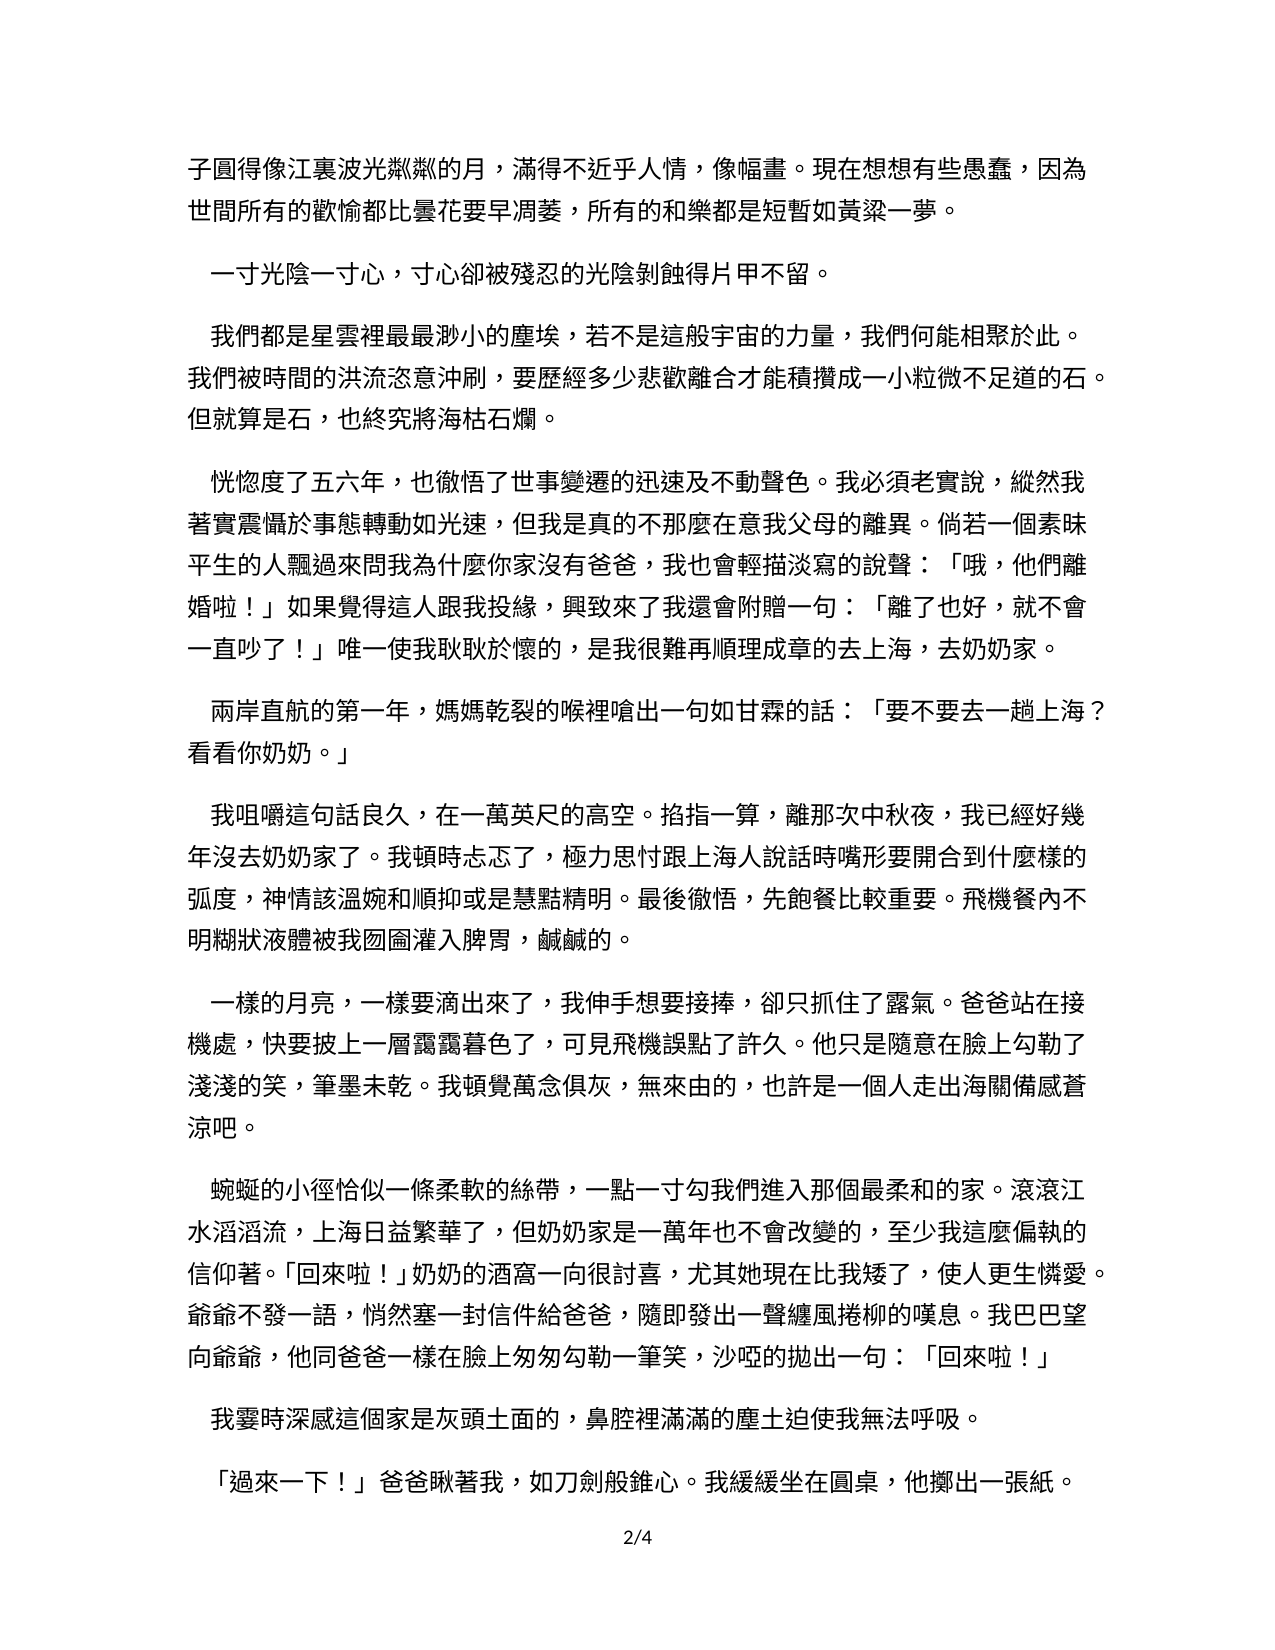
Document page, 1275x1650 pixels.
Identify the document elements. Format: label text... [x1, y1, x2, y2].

text 子圓得像江裏波光粼粼的月，滿得不近乎人情，像幅畫。現在想想有些愚蠢，因為世間所有的歡愉都比曇花要早凋萎，所有的和樂都是短暫如黃粱一夢。 [187, 150, 1087, 228]
text 我霎時深感這個家是灰頭土面的，鼻腔裡滿滿的塵土迫使我無法呼吸。 [187, 1400, 1087, 1436]
text 兩岸直航的第一年，媽媽乾裂的喉裡嗆出一句如甘霖的話：「要不要去一趟上海？看看你奶奶。」 [187, 692, 1087, 769]
text 我們都是星雲裡最最渺小的塵埃，若不是這般宇宙的力量，我們何能相聚於此。我們被時間的洪流恣意沖刷，要歷經多少悲歡離合才能積攢成一小粒微不足道的石。但就算是石，也終究將海枯石爛。 [187, 317, 1087, 436]
text 恍惚度了五六年，也徹悟了世事變遷的迅速及不動聲色。我必須老實說，縱然我著實震懾於事態轉動如光速，但我是真的不那麼在意我父母的離異。倘若一個素昧平生的人飄過來問我為什麼你家沒有爸爸，我也會輕描淡寫的說聲：「哦，他們離婚啦！」如果覺得這人跟我投緣，興致來了我還會附贈一句：「離了也好，就不會一直吵了！」唯一使我耿耿於懷的，是我很難再順理成章的去上海，去奶奶家。 [187, 462, 1087, 665]
text 一寸光陰一寸心，寸心卻被殘忍的光陰剝蝕得片甲不留。 [187, 254, 1087, 290]
text 一樣的月亮，一樣要滴出來了，我伸手想要接捧，卻只抓住了露氣。爸爸站在接機處，快要披上一層靄靄暮色了，可見飛機誤點了許久。他只是隨意在臉上勾勒了淺淺的笑，筆墨未乾。我頓覺萬念俱灰，無來由的，也許是一個人走出海關備感蒼涼吧。 [187, 983, 1087, 1144]
text 蜿蜒的小徑恰似一條柔軟的絲帶，一點一寸勾我們進入那個最柔和的家。滾滾江水滔滔流，上海日益繁華了，但奶奶家是一萬年也不會改變的，至少我這麼偏執的信仰著。「回來啦！」奶奶的酒窩一向很討喜，尤其她現在比我矮了，使人更生憐愛。爺爺不發一語，悄然塞一封信件給爸爸，隨即發出一聲纏風捲柳的嘆息。我巴巴望向爺爺，他同爸爸一樣在臉上匆匆勾勒一筆笑，沙啞的拋出一句：「回來啦！」 [187, 1171, 1087, 1374]
text 我咀嚼這句話良久，在一萬英尺的高空。掐指一算，離那次中秋夜，我已經好幾年沒去奶奶家了。我頓時忐忑了，極力思忖跟上海人說話時嘴形要開合到什麼樣的弧度，神情該溫婉和順抑或是慧黠精明。最後徹悟，先飽餐比較重要。飛機餐內不明糊狀液體被我囫圇灌入脾胃，鹹鹹的。 [187, 796, 1087, 957]
text 「過來一下！」爸爸瞅著我，如刀劍般錐心。我緩緩坐在圓桌，他擲出一張紙。 [187, 1462, 1087, 1499]
